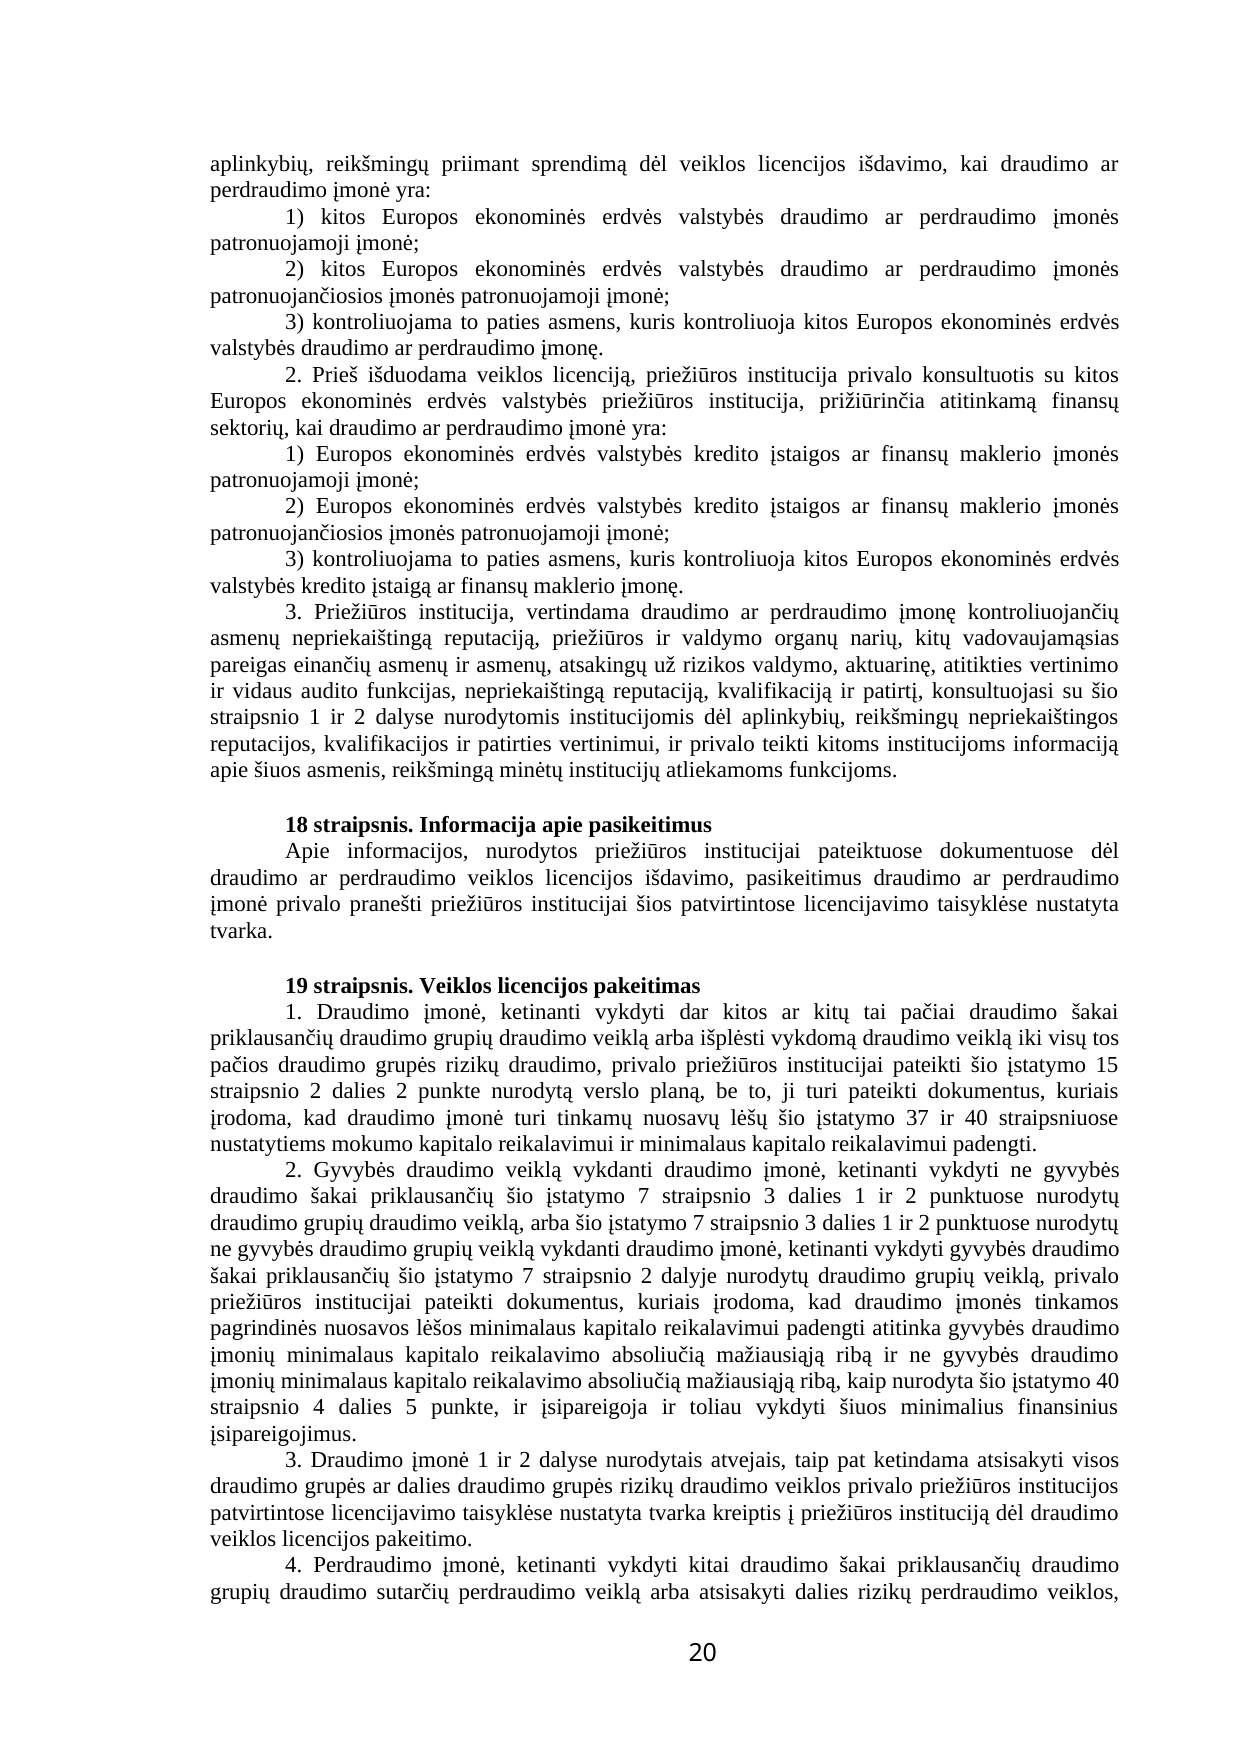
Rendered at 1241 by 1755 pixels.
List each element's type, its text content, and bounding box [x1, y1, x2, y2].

text 1. Draudimo įmonė, ketinanti vykdyti dar kitos ar kitų tai pačiai draudimo šakai priklausančių draudimo grupių draudimo veiklą arba išplėsti vykdomą draudimo veiklą iki visų tos pačios draudimo grupės rizikų draudimo, privalo priežiūros institucijai pateikti šio įstatymo 15 straipsnio 2 dalies 2 punkte nurodytą verslo planą, be to, ji turi pateikti dokumentus, kuriais įrodoma, kad draudimo įmonė turi tinkamų nuosavų lėšų šio įstatymo 37 ir 40 straipsniuose nustatytiems mokumo kapitalo reikalavimui ir minimalaus kapitalo reikalavimui padengti. [210, 998, 1120, 1156]
text 4. Perdraudimo įmonė, ketinanti vykdyti kitai draudimo šakai priklausančių draudimo grupių draudimo sutarčių perdraudimo veiklą arba atsisakyti dalies rizikų perdraudimo veiklos, [210, 1552, 1120, 1604]
text aplinkybių, reikšmingų priimant sprendimą dėl veiklos licencijos išdavimo, kai draudimo ar perdraudimo įmonė yra: [210, 150, 1120, 203]
text 18 straipsnis. Informacija apie pasikeitimus [210, 811, 1120, 838]
text 3. Priežiūros institucija, vertindama draudimo ar perdraudimo įmonę kontroliuojančių asmenų nepriekaištingą reputaciją, priežiūros ir valdymo organų narių, kitų vadovaujamąsias pareigas einančių asmenų ir asmenų, atsakingų už rizikos valdymo, aktuarinę, atitikties vertinimo ir vidaus audito funkcijas, nepriekaištingą reputaciją, kvalifikaciją ir patirtį, konsultuojasi su šio straipsnio 1 ir 2 dalyse nurodytomis institucijomis dėl aplinkybių, reikšmingų nepriekaištingos reputacijos, kvalifikacijos ir patirties vertinimui, ir privalo teikti kitoms institucijoms informaciją apie šiuos asmenis, reikšmingą minėtų institucijų atliekamoms funkcijoms. [210, 598, 1120, 782]
text 3) kontroliuojama to paties asmens, kuris kontroliuoja kitos Europos ekonominės erdvės valstybės draudimo ar perdraudimo įmonę. [210, 308, 1120, 361]
text 3. Draudimo įmonė 1 ir 2 dalyse nurodytais atvejais, taip pat ketindama atsisakyti visos draudimo grupės ar dalies draudimo grupės rizikų draudimo veiklos privalo priežiūros institucijos patvirtintose licencijavimo taisyklėse nustatyta tvarka kreiptis į priežiūros instituciją dėl draudimo veiklos licencijos pakeitimo. [210, 1446, 1120, 1552]
text 2. Gyvybės draudimo veiklą vykdanti draudimo įmonė, ketinanti vykdyti ne gyvybės draudimo šakai priklausančių šio įstatymo 7 straipsnio 3 dalies 1 ir 2 punktuose nurodytų draudimo grupių draudimo veiklą, arba šio įstatymo 7 straipsnio 3 dalies 1 ir 2 punktuose nurodytų ne gyvybės draudimo grupių veiklą vykdanti draudimo įmonė, ketinanti vykdyti gyvybės draudimo šakai priklausančių šio įstatymo 7 straipsnio 2 dalyje nurodytų draudimo grupių veiklą, privalo priežiūros institucijai pateikti dokumentus, kuriais įrodoma, kad draudimo įmonės tinkamos pagrindinės nuosavos lėšos minimalaus kapitalo reikalavimui padengti atitinka gyvybės draudimo įmonių minimalaus kapitalo reikalavimo absoliučią mažiausiąją ribą ir ne gyvybės draudimo įmonių minimalaus kapitalo reikalavimo absoliučią mažiausiąją ribą, kaip nurodyta šio įstatymo 40 straipsnio 4 dalies 5 punkte, ir įsipareigoja ir toliau vykdyti šiuos minimalius finansinius įsipareigojimus. [210, 1156, 1120, 1446]
text 1) kitos Europos ekonominės erdvės valstybės draudimo ar perdraudimo įmonės patronuojamoji įmonė; [210, 203, 1120, 255]
text 19 straipsnis. Veiklos licencijos pakeitimas [210, 972, 1120, 998]
text Apie informacijos, nurodytos priežiūros institucijai pateiktuose dokumentuose dėl draudimo ar perdraudimo veiklos licencijos išdavimo, pasikeitimus draudimo ar perdraudimo įmonė privalo pranešti priežiūros institucijai šios patvirtintose licencijavimo taisyklėse nustatyta tvarka. [210, 838, 1120, 943]
text 2) Europos ekonominės erdvės valstybės kredito įstaigos ar finansų maklerio įmonės patronuojančiosios įmonės patronuojamoji įmonė; [210, 493, 1120, 545]
text 3) kontroliuojama to paties asmens, kuris kontroliuoja kitos Europos ekonominės erdvės valstybės kredito įstaigą ar finansų maklerio įmonę. [210, 545, 1120, 598]
text 2) kitos Europos ekonominės erdvės valstybės draudimo ar perdraudimo įmonės patronuojančiosios įmonės patronuojamoji įmonė; [210, 255, 1120, 308]
text 1) Europos ekonominės erdvės valstybės kredito įstaigos ar finansų maklerio įmonės patronuojamoji įmonė; [210, 440, 1120, 493]
text 2. Prieš išduodama veiklos licenciją, priežiūros institucija privalo konsultuotis su kitos Europos ekonominės erdvės valstybės priežiūros institucija, prižiūrinčia atitinkamą finansų sektorių, kai draudimo ar perdraudimo įmonė yra: [210, 361, 1120, 440]
